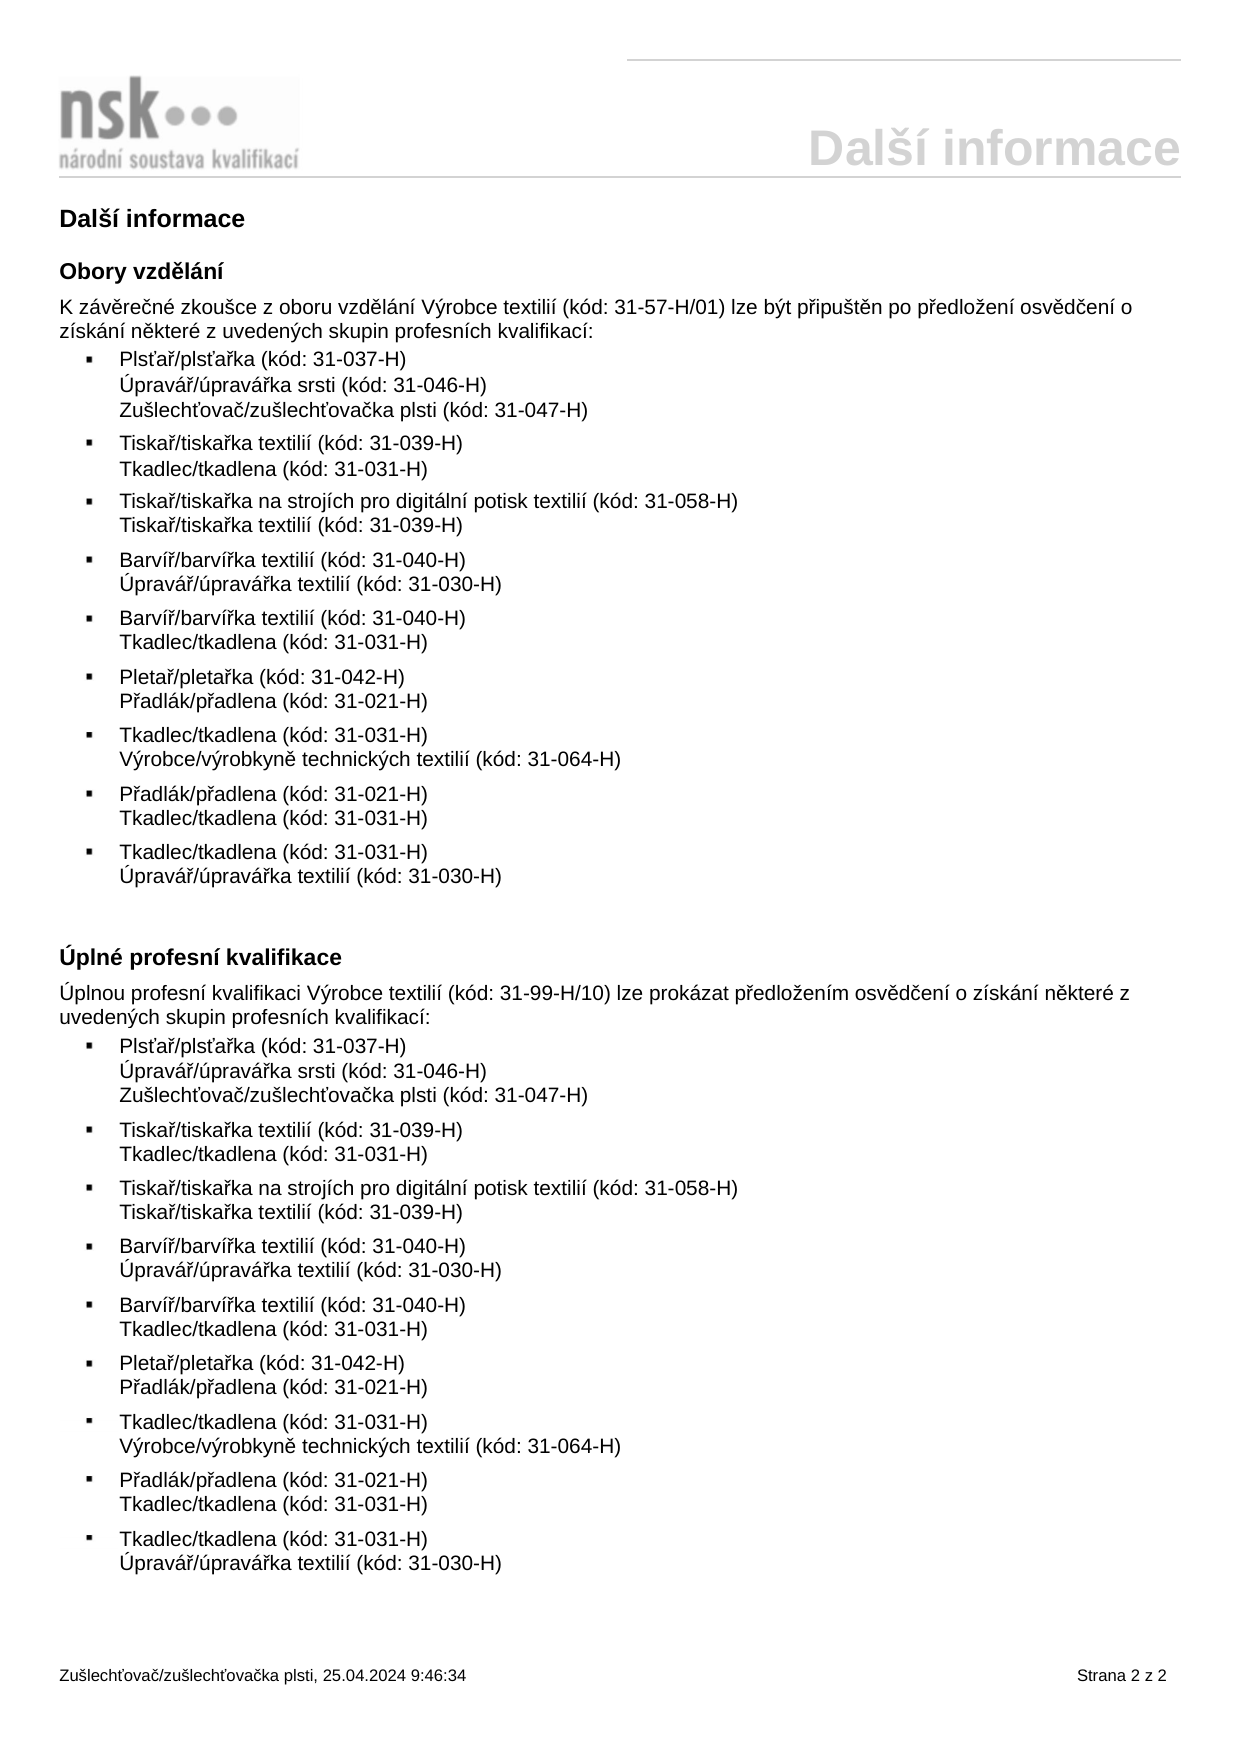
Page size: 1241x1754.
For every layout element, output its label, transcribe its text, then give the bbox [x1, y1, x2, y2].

table_cell [59, 1342, 119, 1351]
table_cell [861, 1028, 1167, 1033]
table_cell [861, 890, 1167, 922]
table_cell [861, 1342, 1167, 1351]
table_cell [119, 480, 482, 489]
table_cell [59, 1259, 119, 1284]
picture [59, 1117, 119, 1142]
table_cell [619, 170, 627, 176]
table_cell Přadlák/přadlena (kód: 31-021-H) [119, 782, 1181, 806]
table_cell [619, 1518, 627, 1526]
table_cell [59, 343, 119, 347]
table_cell [59, 398, 119, 422]
table_cell Zušlechťovač/zušlechťovačka plsti (kód: 31-047-H) [119, 398, 1181, 422]
table_cell [627, 236, 861, 248]
table_cell [119, 1401, 482, 1409]
table_cell [59, 1434, 119, 1459]
table_cell [627, 597, 861, 606]
table_cell [59, 689, 119, 714]
table_cell [119, 890, 482, 922]
table_cell [861, 1576, 1167, 1607]
table_cell [620, 59, 627, 170]
table_cell Další informace [59, 200, 1181, 236]
table_cell [619, 1459, 627, 1468]
table_cell [619, 656, 627, 665]
table_cell [59, 1142, 119, 1167]
table_cell Plsťař/plsťařka (kód: 31-037-H) [119, 1034, 1181, 1059]
table_cell [59, 236, 119, 248]
table_cell [119, 831, 482, 840]
table_cell [627, 773, 861, 782]
table_cell [627, 539, 861, 548]
table_cell Úpravář/úpravářka srsti (kód: 31-046-H) [119, 1059, 1181, 1083]
table_cell [1167, 923, 1181, 933]
table_cell [59, 1200, 119, 1225]
table_cell [482, 236, 619, 248]
table_cell [627, 890, 861, 922]
table_cell [861, 1225, 1167, 1234]
table_cell [59, 1376, 119, 1401]
table_cell [627, 422, 861, 431]
table_cell [619, 236, 627, 248]
table_cell Přadlák/přadlena (kód: 31-021-H) [119, 1468, 1181, 1492]
table_cell [627, 1109, 861, 1117]
table_cell Tkadlec/tkadlena (kód: 31-031-H) [119, 1317, 1181, 1342]
table_cell [482, 1109, 619, 1117]
table_cell [861, 1284, 1167, 1293]
table_cell [59, 747, 119, 773]
table_cell [482, 1342, 619, 1351]
table_cell [861, 236, 1167, 248]
table_cell [619, 1342, 627, 1351]
table_cell [119, 714, 482, 723]
table_cell [619, 1608, 627, 1657]
picture [59, 1409, 119, 1432]
picture [59, 664, 119, 689]
table_cell [619, 1028, 627, 1033]
table_cell [119, 343, 482, 347]
table_cell [119, 597, 482, 606]
picture [59, 723, 119, 747]
picture [59, 347, 119, 372]
table_cell [1167, 1109, 1181, 1117]
table_cell [482, 1608, 619, 1657]
table_cell [59, 1109, 119, 1117]
table_cell [482, 1028, 619, 1033]
table_cell Tkadlec/tkadlena (kód: 31-031-H) [119, 1526, 1181, 1550]
table_cell [861, 597, 1167, 606]
table_cell [59, 806, 119, 831]
picture [59, 1526, 119, 1549]
table_cell [627, 831, 861, 840]
table_cell [119, 656, 482, 665]
table_cell [861, 831, 1167, 840]
table_cell [627, 1167, 861, 1176]
table_cell Úpravář/úpravářka srsti (kód: 31-046-H) [119, 373, 1181, 398]
table_cell [861, 1167, 1167, 1176]
table_cell [1167, 890, 1181, 922]
table_cell Výrobce/výrobkyně technických textilií (kód: 31-064-H) [119, 747, 1181, 773]
table_cell [119, 1342, 482, 1351]
table_cell Úpravář/úpravářka textilií (kód: 31-030-H) [119, 572, 1181, 597]
table_cell [1167, 422, 1181, 431]
table_cell [59, 923, 119, 933]
table_cell [861, 194, 1167, 200]
table_cell [59, 1083, 119, 1108]
table_cell [59, 864, 119, 889]
table_cell Tkadlec/tkadlena (kód: 31-031-H) [119, 806, 1181, 831]
picture [59, 431, 119, 455]
table_cell [627, 1401, 861, 1409]
table_cell [627, 1028, 861, 1033]
table_cell [59, 631, 119, 656]
table_cell Pletař/pletařka (kód: 31-042-H) [119, 1351, 1181, 1375]
table_cell [59, 1608, 119, 1657]
table_cell [619, 890, 627, 922]
table_cell [619, 714, 627, 723]
table_cell [619, 597, 627, 606]
table_cell [119, 1608, 482, 1657]
table_cell [627, 1518, 861, 1526]
table_cell [482, 597, 619, 606]
table_cell [59, 1550, 119, 1576]
table_cell [59, 480, 119, 489]
table_cell [482, 539, 619, 548]
table_cell Tkadlec/tkadlena (kód: 31-031-H) [119, 1410, 1181, 1433]
table_cell Tkadlec/tkadlena (kód: 31-031-H) [119, 630, 1181, 656]
table_cell [119, 539, 482, 548]
table_cell Přadlák/přadlena (kód: 31-021-H) [119, 1375, 1181, 1401]
table_cell [482, 1225, 619, 1234]
table_cell Barvíř/barvířka textilií (kód: 31-040-H) [119, 606, 1181, 630]
table_cell [119, 194, 482, 200]
table_cell [619, 1167, 627, 1176]
picture [59, 1175, 119, 1200]
table_cell Úplnou profesní kvalifikaci Výrobce textilií (kód: 31-99-H/10) lze prokázat předložením osvědčení o získání některé z uvedených skupin profesních kvalifikací: [59, 981, 1181, 1027]
table_cell [59, 714, 119, 723]
table_cell Tiskař/tiskařka textilií (kód: 31-039-H) [119, 1200, 1181, 1225]
table_cell [59, 1284, 119, 1292]
table_cell [861, 539, 1167, 548]
table_cell [119, 773, 482, 782]
table_cell Zušlechťovač/zušlechťovačka plsti, 25.04.2024 9:46:34 [59, 1657, 861, 1693]
table_cell [1167, 1608, 1181, 1657]
table_cell [119, 171, 482, 176]
table_cell Tiskař/tiskařka textilií (kód: 31-039-H) [119, 1118, 1181, 1141]
table_cell Tiskař/tiskařka textilií (kód: 31-039-H) [119, 513, 1181, 539]
table_cell Další informace [627, 61, 1181, 176]
table_cell [627, 1342, 861, 1351]
table_cell [59, 1459, 119, 1468]
table_cell Zušlechťovač/zušlechťovačka plsti (kód: 31-047-H) [119, 1083, 1181, 1108]
table_cell [59, 1576, 119, 1607]
table_cell [59, 1167, 119, 1175]
table_cell [861, 1459, 1167, 1468]
table_cell [619, 1284, 627, 1293]
table_cell Přadlák/přadlena (kód: 31-021-H) [119, 689, 1181, 714]
table_cell [1167, 236, 1181, 248]
table_cell Barvíř/barvířka textilií (kód: 31-040-H) [119, 548, 1181, 572]
picture [58, 59, 620, 171]
table_cell [482, 1401, 619, 1409]
table_cell [59, 178, 1181, 194]
table_cell [627, 1608, 861, 1657]
table_cell [861, 1608, 1167, 1657]
table_cell [59, 773, 119, 781]
table_cell Tkadlec/tkadlena (kód: 31-031-H) [119, 1141, 1181, 1167]
table_cell Tiskař/tiskařka na strojích pro digitální potisk textilií (kód: 31-058-H) [119, 489, 1181, 513]
table_cell Výrobce/výrobkyně technických textilií (kód: 31-064-H) [119, 1434, 1181, 1459]
table_cell [59, 171, 119, 176]
table_cell [861, 656, 1167, 665]
table_cell [1167, 1284, 1181, 1293]
table_cell [1167, 1028, 1181, 1033]
table_cell [1167, 773, 1181, 782]
table_cell [482, 714, 619, 723]
table_cell Tkadlec/tkadlena (kód: 31-031-H) [119, 456, 1181, 480]
table_cell [861, 1109, 1167, 1117]
picture [59, 1351, 119, 1376]
table_cell [59, 1317, 119, 1342]
picture [59, 781, 119, 806]
table_cell [119, 1576, 482, 1607]
table_cell [482, 1576, 619, 1607]
table_cell [1167, 1167, 1181, 1176]
table_cell [627, 1459, 861, 1468]
table_cell Barvíř/barvířka textilií (kód: 31-040-H) [119, 1293, 1181, 1317]
table_cell [861, 923, 1167, 933]
table_cell [59, 890, 119, 922]
table_cell Tiskař/tiskařka na strojích pro digitální potisk textilií (kód: 31-058-H) [119, 1176, 1181, 1200]
table_cell [482, 194, 619, 200]
picture [59, 1468, 119, 1491]
table_cell K závěrečné zkoušce z oboru vzdělání Výrobce textilií (kód: 31-57-H/01) lze být připuštěn po předložení osvědčení o získání některé z uvedených skupin profesních kvalifikací: [59, 295, 1181, 343]
table_cell [627, 714, 861, 723]
table_cell [627, 656, 861, 665]
table_cell [619, 1576, 627, 1607]
table_cell [119, 1109, 482, 1117]
table_cell [619, 773, 627, 782]
table_cell Plsťař/plsťařka (kód: 31-037-H) [119, 347, 1181, 373]
table_cell [1167, 1576, 1181, 1607]
table_cell [482, 831, 619, 840]
table_cell [59, 656, 119, 664]
table_cell [119, 1167, 482, 1176]
table_cell Tkadlec/tkadlena (kód: 31-031-H) [119, 840, 1181, 864]
table_cell [482, 343, 619, 347]
table_cell [1167, 831, 1181, 840]
table_cell [59, 1401, 119, 1409]
table_cell [482, 890, 619, 922]
table_cell [861, 773, 1167, 782]
table_cell [619, 422, 627, 431]
table_cell [627, 343, 861, 347]
table_cell [861, 1518, 1167, 1526]
table_cell Úpravář/úpravářka textilií (kód: 31-030-H) [119, 864, 1181, 889]
picture [59, 1234, 119, 1259]
picture [59, 489, 119, 514]
table_cell [1167, 480, 1181, 489]
table_cell [59, 373, 119, 398]
table_cell [59, 572, 119, 597]
table_cell Pletař/pletařka (kód: 31-042-H) [119, 665, 1181, 689]
table_cell [59, 597, 119, 606]
table_cell [59, 1492, 119, 1517]
table_cell [619, 539, 627, 548]
table_cell [1167, 1401, 1181, 1409]
table_cell [59, 422, 119, 431]
table_cell [59, 1225, 119, 1234]
table_cell [861, 480, 1167, 489]
table_cell [627, 1576, 861, 1607]
table_cell [861, 1401, 1167, 1409]
table_cell [627, 1225, 861, 1234]
table_cell [627, 923, 861, 933]
table_cell [1167, 1518, 1181, 1526]
table_cell [627, 1284, 861, 1293]
table_cell [1167, 714, 1181, 723]
table_cell [482, 480, 619, 489]
table_cell [619, 480, 627, 489]
table_cell Úpravář/úpravářka textilií (kód: 31-030-H) [119, 1258, 1181, 1284]
table_cell Tiskař/tiskařka textilií (kód: 31-039-H) [119, 431, 1181, 456]
table_cell [482, 1459, 619, 1468]
table_cell Tkadlec/tkadlena (kód: 31-031-H) [119, 1492, 1181, 1517]
table_cell Barvíř/barvířka textilií (kód: 31-040-H) [119, 1234, 1181, 1258]
table_cell [627, 194, 861, 200]
table_cell [59, 456, 119, 480]
table_cell [482, 656, 619, 665]
table_cell [482, 1167, 619, 1176]
table_cell Úpravář/úpravářka textilií (kód: 31-030-H) [119, 1550, 1181, 1576]
table_cell [861, 422, 1167, 431]
table_cell [59, 831, 119, 840]
picture [59, 1292, 119, 1317]
table_cell Obory vzdělání [59, 248, 1181, 295]
table_cell [482, 923, 619, 933]
table_cell [1167, 656, 1181, 665]
table_cell [1167, 1225, 1181, 1234]
table_cell [619, 1401, 627, 1409]
table_cell [1167, 194, 1181, 200]
table_cell [482, 422, 619, 431]
picture [59, 840, 119, 864]
table_cell [1167, 1657, 1181, 1693]
table_cell Strana 2 z 2 [861, 1657, 1167, 1693]
picture [59, 606, 119, 631]
table_cell [482, 171, 619, 176]
table_cell Úplné profesní kvalifikace [59, 933, 1181, 981]
table_cell [1167, 597, 1181, 606]
table_cell [861, 714, 1167, 723]
picture [59, 547, 119, 572]
table_cell [482, 773, 619, 782]
table_cell [861, 343, 1167, 347]
table_cell [619, 1225, 627, 1234]
table_cell [619, 831, 627, 840]
table_cell [119, 1028, 482, 1033]
table_cell [59, 514, 119, 539]
table_cell [119, 1459, 482, 1468]
table_cell [59, 1028, 119, 1033]
table_cell [482, 1284, 619, 1293]
table_cell [1167, 343, 1181, 347]
table_cell [119, 1225, 482, 1234]
table_cell [119, 1284, 482, 1293]
picture [59, 1033, 119, 1058]
table_cell [59, 1518, 119, 1526]
table_cell [619, 923, 627, 933]
table_cell [1167, 1459, 1181, 1468]
table_cell [119, 422, 482, 431]
table_cell [1167, 1342, 1181, 1351]
table_cell [1167, 539, 1181, 548]
table_cell [59, 1059, 119, 1083]
table_cell [627, 480, 861, 489]
table_cell [619, 194, 627, 200]
table_cell [119, 1518, 482, 1526]
table_cell [482, 1518, 619, 1526]
table_cell [619, 1109, 627, 1117]
table_cell [59, 539, 119, 547]
table_cell Tkadlec/tkadlena (kód: 31-031-H) [119, 723, 1181, 747]
table_cell [119, 923, 482, 933]
table_cell [59, 194, 119, 200]
table_cell [119, 236, 482, 248]
